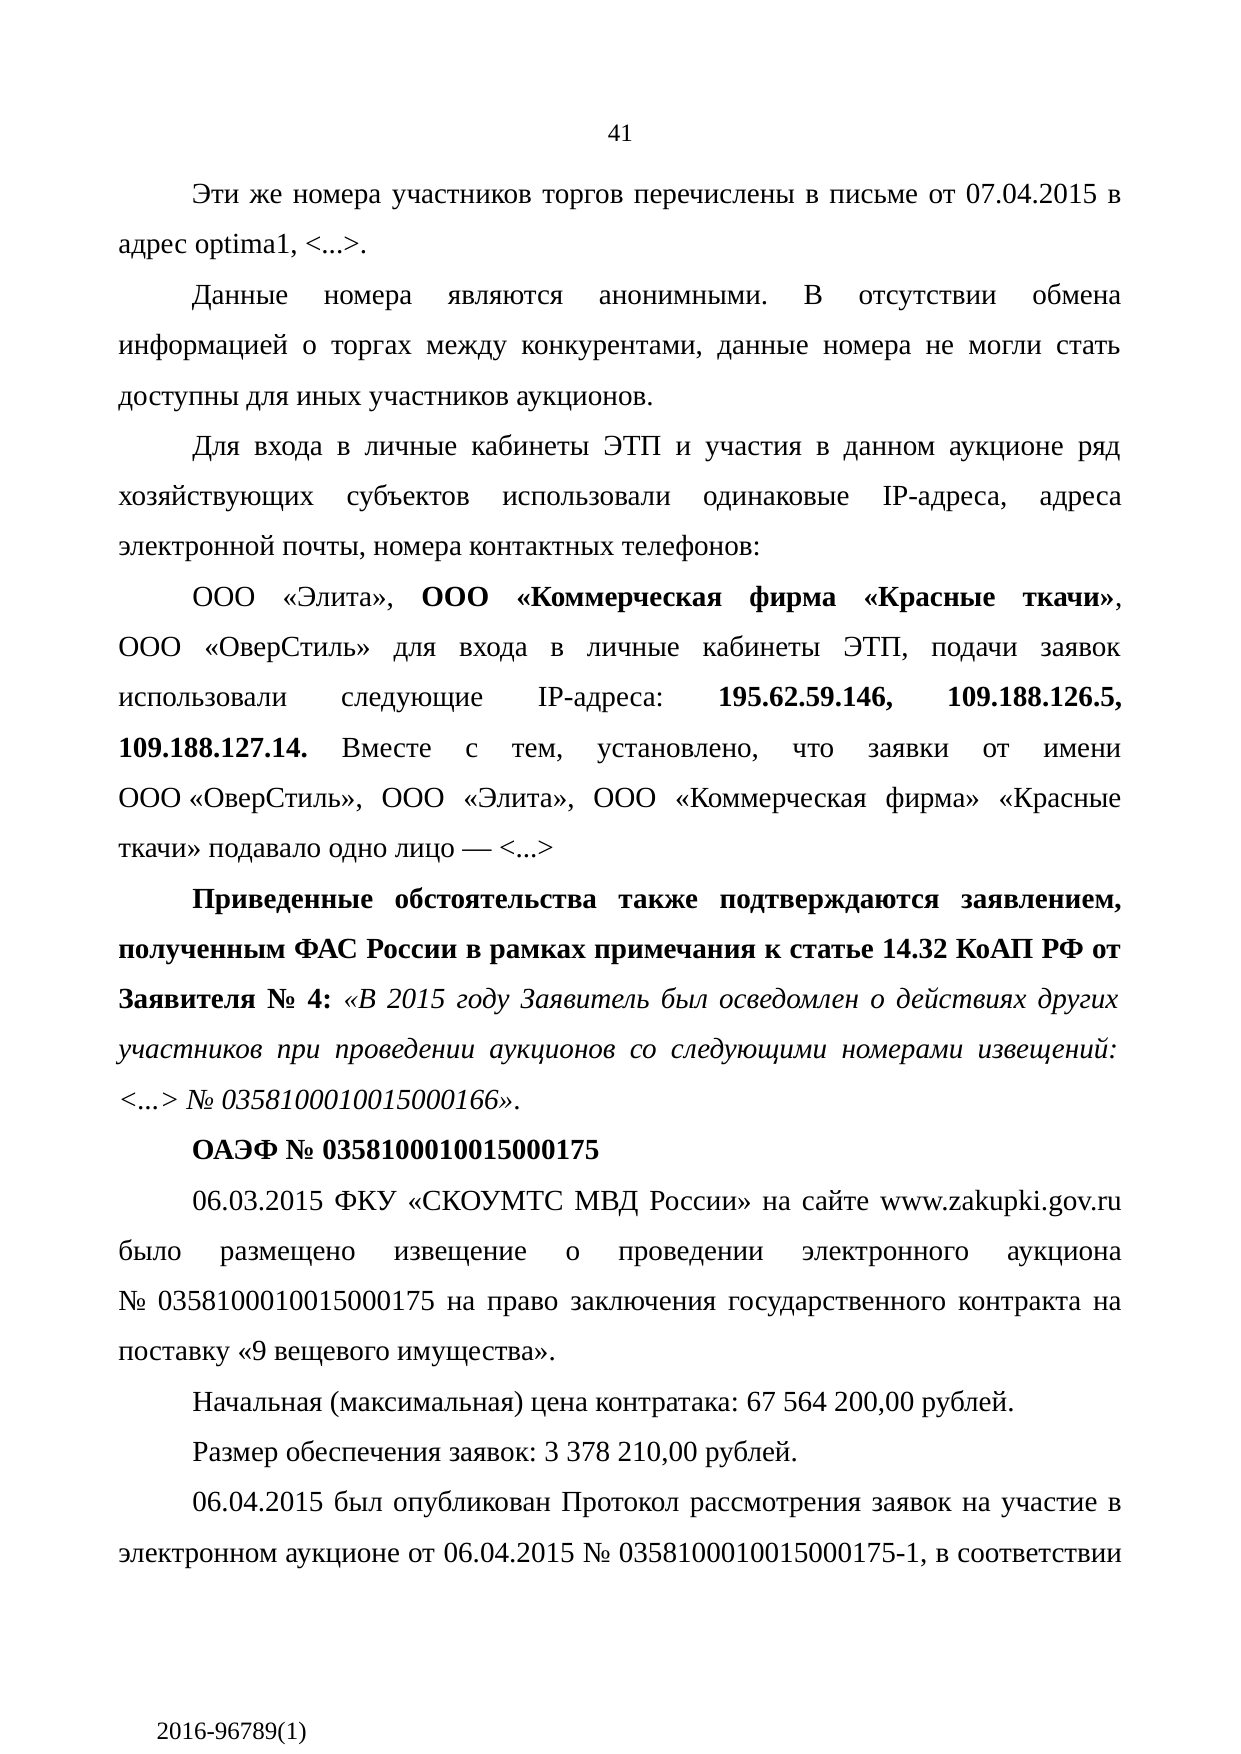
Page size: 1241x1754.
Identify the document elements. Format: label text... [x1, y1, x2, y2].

text ОАЭФ № 0358100010015000175 [118, 1132, 1122, 1166]
text 06.03.2015 ФКУ «СКОУМТС МВД России» на сайте www.zakupki.gov.ru было размещено извещение о проведении электронного аукциона № 0358100010015000175 на право заключения государственного контракта на поставку «9 вещевого имущества». [118, 1183, 1122, 1367]
text 06.04.2015 был опубликован Протокол рассмотрения заявок на участие в электронном аукционе от 06.04.2015 № 0358100010015000175-1, в соответствии [118, 1484, 1122, 1568]
text Данные номера являются анонимными. В отсутствии обмена информацией о торгах между конкурентами, данные номера не могли стать доступны для иных участников аукционов. [118, 277, 1122, 411]
list ООО «Элита», ООО «Коммерческая фирма «Красные ткачи», ООО «ОверСтиль» для входа в личные кабинеты ЭТП, подачи заявок использовали следующие IP-адреса: 195.62.59.146, 109.188.126.5, 109.188.127.14. Вместе с тем, установлено, что заявки от имени ООО «ОверСтиль», ООО «Элита», ООО «Коммерческая фирма» «Красные ткачи» подавало одно лицо — <...> [118, 579, 1122, 864]
text Начальная (максимальная) цена контратака: 67 564 200,00 рублей. [118, 1384, 1122, 1417]
text Размер обеспечения заявок: 3 378 210,00 рублей. [118, 1434, 1122, 1468]
text Для входа в личные кабинеты ЭТП и участия в данном аукционе ряд хозяйствующих субъектов использовали одинаковые IP-адреса, адреса электронной почты, номера контактных телефонов: [118, 428, 1122, 562]
text Эти же номера участников торгов перечислены в письме от 07.04.2015 в адрес optima1, <...>. [118, 176, 1122, 260]
text Приведенные обстоятельства также подтверждаются заявлением, полученным ФАС России в рамках примечания к статье 14.32 КоАП РФ от Заявителя № 4: «В 2015 году Заявитель был осведомлен о действиях других участников при проведении аукционов со следующими номерами извещений: <...> № 0358100010015000166». [118, 881, 1122, 1116]
